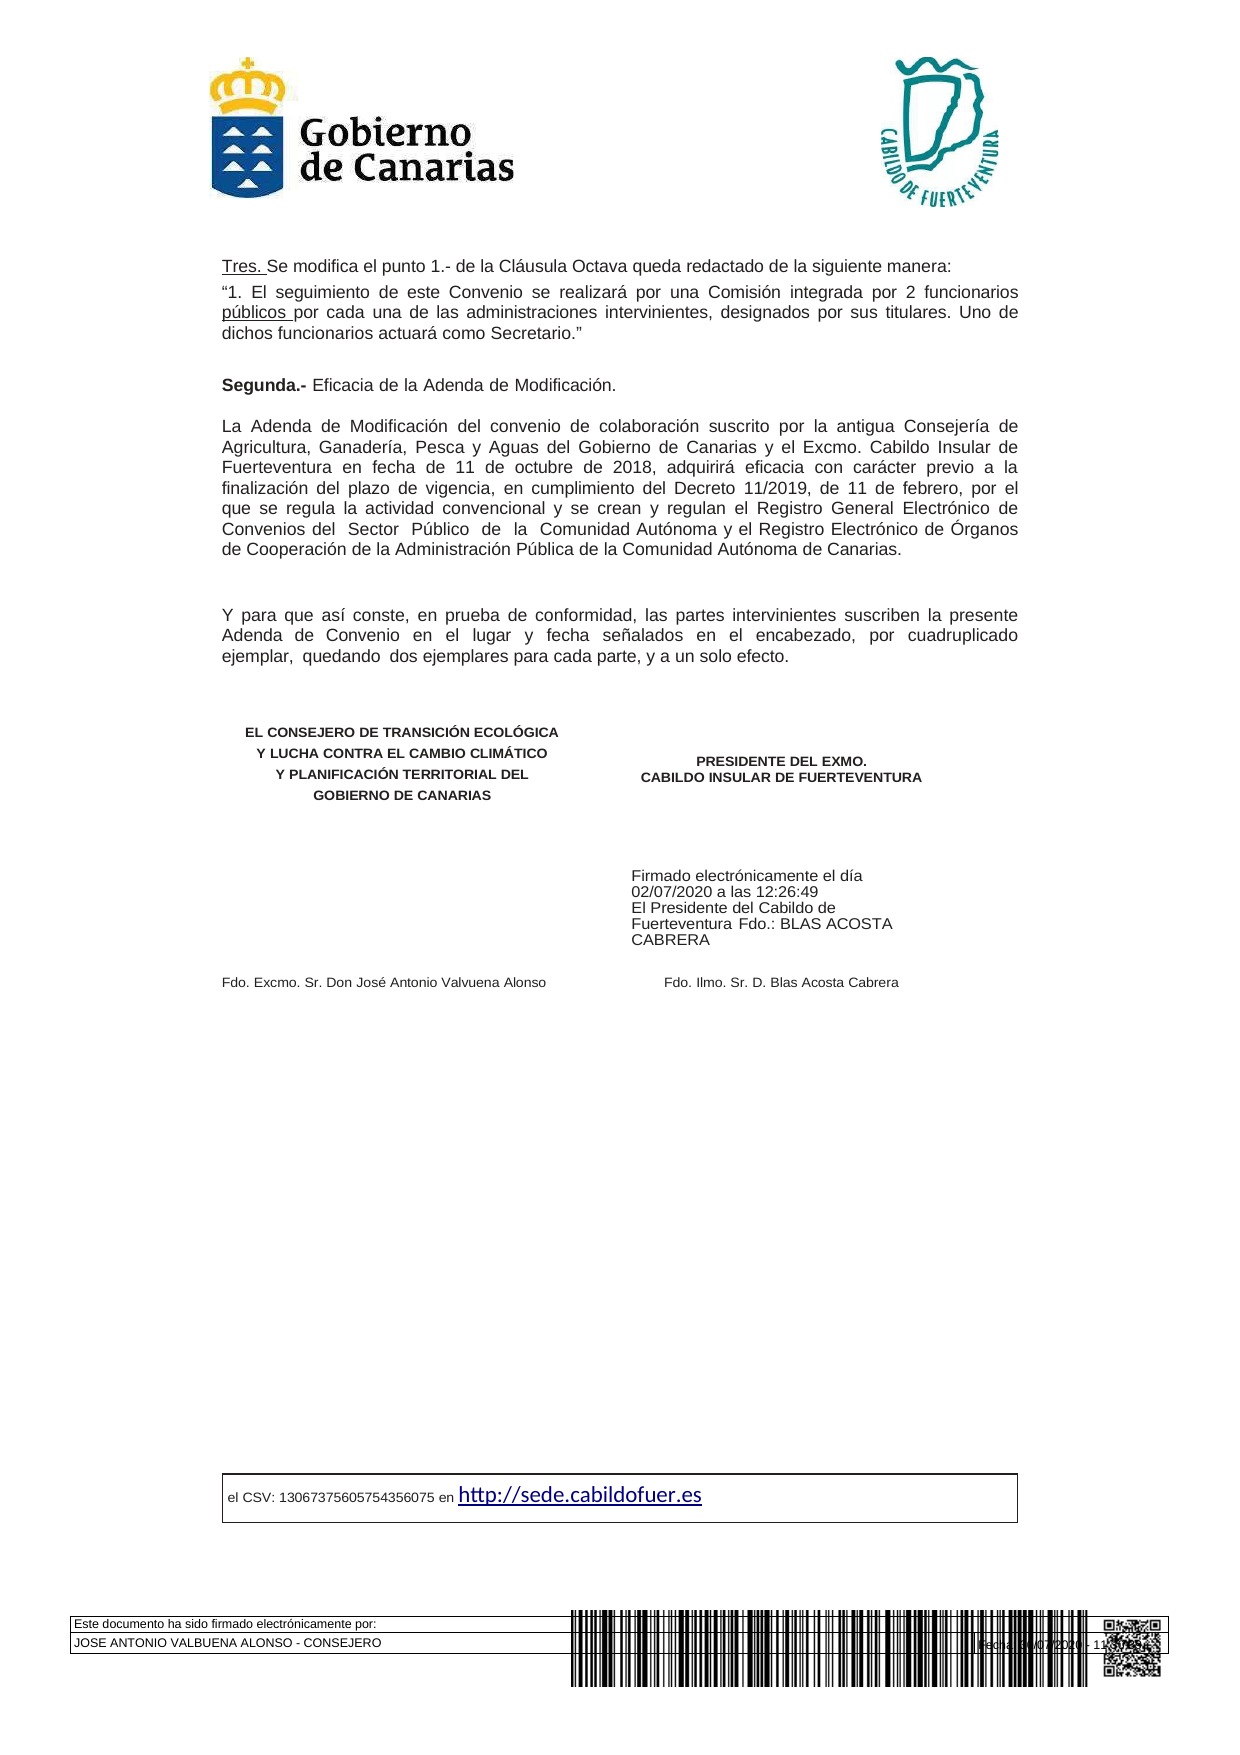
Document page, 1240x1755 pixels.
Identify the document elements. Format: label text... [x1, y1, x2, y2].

table_cell JOSE ANTONIO VALBUENA ALONSO - CONSEJERO [71, 1633, 571, 1653]
text La Adenda de Modificación del convenio de colaboración suscrito por la antigua Consejería de Agricultura, Ganadería, Pesca y Aguas del Gobierno de Canarias y el Excmo. Cabildo Insular de Fuerteventura en fecha de 11 de octubre de 2018, adquirirá eficacia con carácter previo a la finalización del plazo de vigencia, en cumplimiento del Decreto 11/2019, de 11 de febrero, por el que se regula la actividad convencional y se crean y regulan el Registro General Electrónico de Convenios del Sector Público de la Comunidad Autónoma y el Registro Electrónico de Órganos de Cooperación de la Administración Pública de la Comunidad Autónoma de Canarias. [222, 416, 1019, 559]
text Fdo. Excmo. Sr. Don José Antonio Valvuena Alonso Fdo. Ilmo. Sr. D. Blas Acosta Cabrera [222, 975, 1179, 990]
text Tres. Se modifica el punto 1.- de la Cláusula Octava queda redactado de la siguiente manera: [222, 256, 1179, 276]
text Y PLANIFICACIÓN TERRITORIAL DEL GOBIERNO DE CANARIAS [275, 767, 529, 803]
text “1. El seguimiento de este Convenio se realizará por una Comisión integrada por 2 funcionarios públicos por cada una de las administraciones intervinientes, designados por sus titulares. Uno de dichos funcionarios actuará como Secretario.” [222, 282, 1019, 343]
text Documento firmado electrónicamente (RD 1671/2009). La autenticidad de este documento puede ser comprobada mediante el CSV: 13067375605754356075 en http://sede.cabildofuer.es [227, 1480, 1010, 1521]
text El Presidente del Cabildo de Fuerteventura Fdo.: BLAS ACOSTA CABRERA [631, 901, 937, 949]
text Segunda.- Eficacia de la Adenda de Modificación. [222, 375, 1179, 395]
text PRESIDENTE DEL EXMO. CABILDO INSULAR DE FUERTEVENTURA [641, 754, 923, 785]
text Y para que así conste, en prueba de conformidad, las partes intervinientes suscriben la presente Adenda de Convenio en el lugar y fecha señalados en el encabezado, por cuadruplicado ejemplar, quedando dos ejemplares para cada parte, y a un solo efecto. [222, 605, 1019, 666]
text Firmado electrónicamente el día 02/07/2020 a las 12:26:49 [631, 869, 937, 901]
table_header Este documento ha sido firmado electrónicamente por: [71, 1617, 571, 1632]
text EL CONSEJERO DE TRANSICIÓN ECOLÓGICA Y LUCHA CONTRA EL CAMBIO CLIMÁTICO [245, 724, 559, 761]
